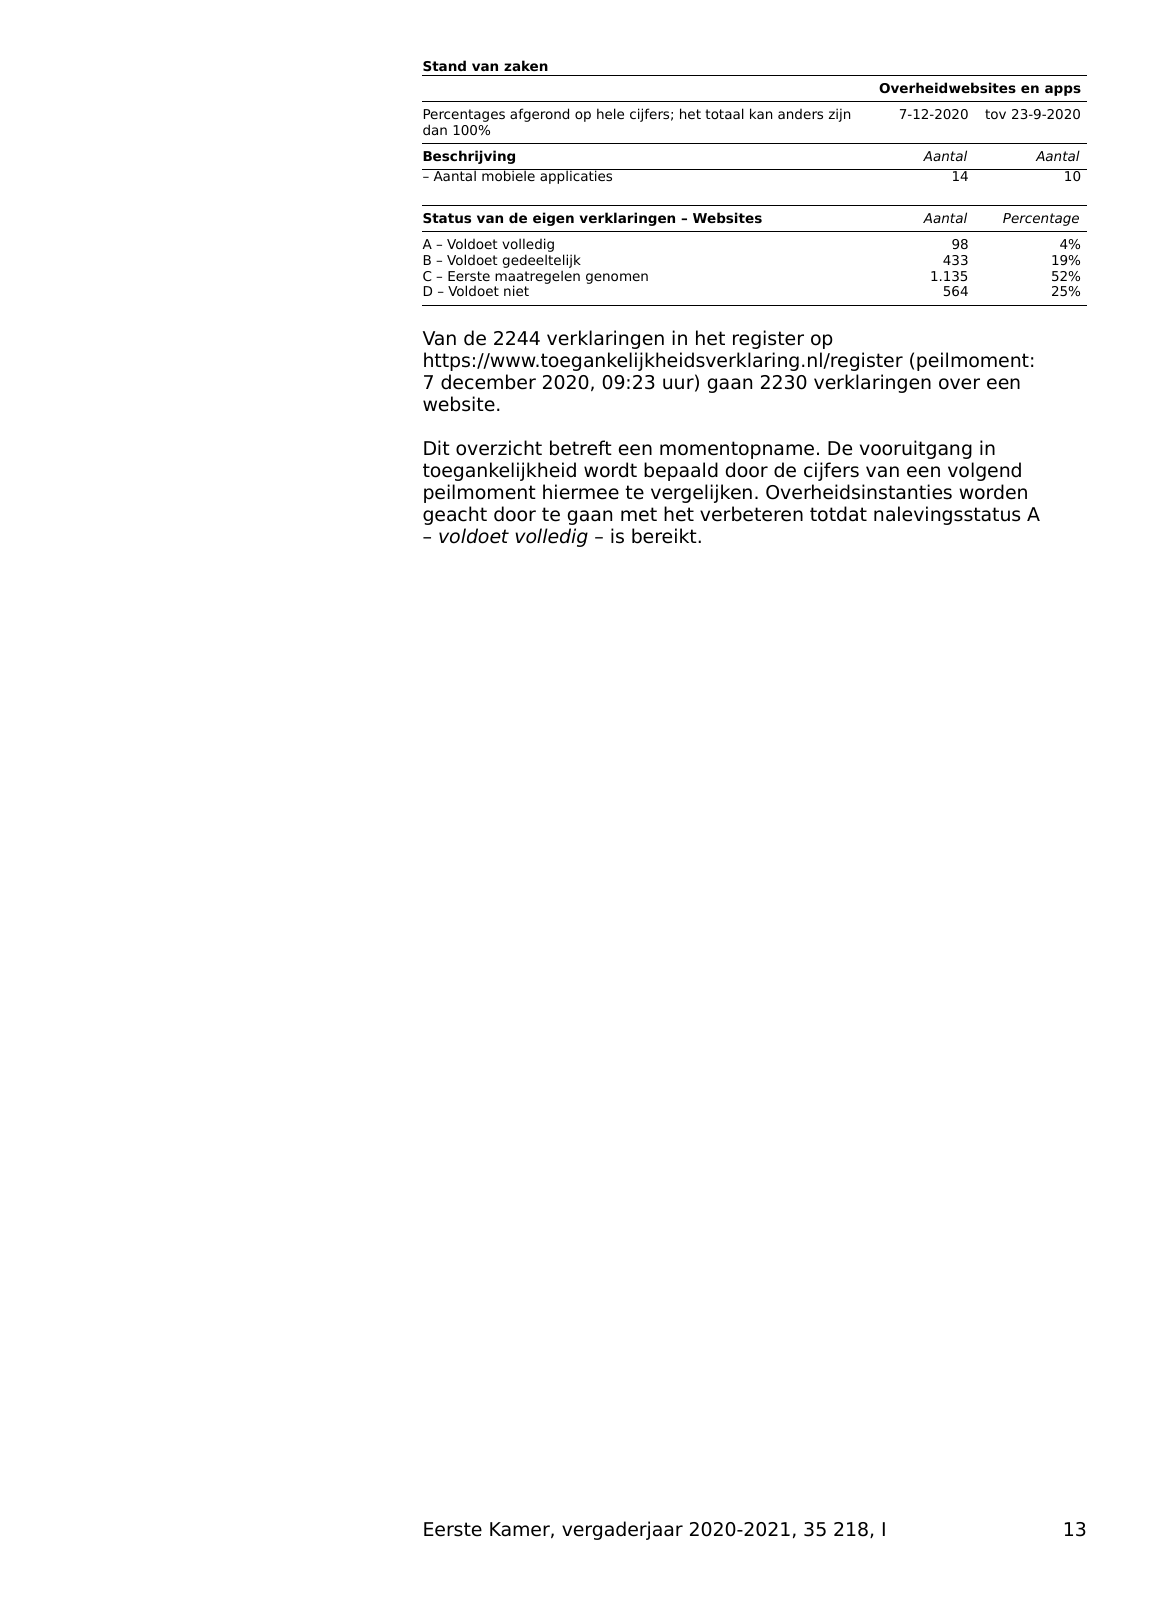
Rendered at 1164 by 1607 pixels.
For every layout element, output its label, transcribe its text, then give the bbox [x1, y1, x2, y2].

table_cell 564 [856, 284, 974, 304]
table_cell Status van de eigen verklaringen – Websites [422, 206, 856, 231]
table_cell D – Voldoet niet [422, 284, 856, 304]
table_cell 52% [974, 269, 1087, 284]
table_cell tov 23-9-2020 [974, 102, 1087, 143]
text Dit overzicht betreft een momentopname. De vooruitgang in toegankelijkheid wordt bepaald door de cijfers van een volgend peilmoment hiermee te vergelijken. Overheidsinstanties worden geacht door te gaan met het verbeteren totdat nalevingsstatus A – voldoet volledig – is bereikt. [422, 438, 1087, 548]
table_cell 433 [856, 253, 974, 268]
table_cell Beschrijving [422, 144, 856, 169]
table_cell 19% [974, 253, 1087, 268]
table_cell C – Eerste maatregelen genomen [422, 269, 856, 284]
text Van de 2244 verklaringen in het register op https://www.toegankelijkheidsverklaring.nl/register (peilmoment: 7 december 2020, 09:23 uur) gaan 2230 verklaringen over een website. [422, 328, 1087, 416]
table_cell 25% [974, 284, 1087, 304]
table_cell Aantal [856, 206, 974, 231]
table_cell – Aantal mobiele applicaties [422, 170, 856, 185]
table_cell [974, 185, 1087, 205]
table_cell 1.135 [856, 269, 974, 284]
table_header Stand van zaken [422, 59, 1087, 75]
table_cell 10 [974, 170, 1087, 185]
table_cell Percentage [974, 206, 1087, 231]
table_cell A – Voldoet volledig [422, 232, 856, 253]
table_cell [422, 76, 856, 101]
table_cell B – Voldoet gedeeltelijk [422, 253, 856, 268]
table_cell 7-12-2020 [856, 102, 974, 143]
table_cell [422, 185, 856, 205]
table_cell 4% [974, 232, 1087, 253]
table_cell Aantal [856, 144, 974, 169]
table_cell 98 [856, 232, 974, 253]
table_cell Overheidwebsites en apps [856, 76, 1087, 101]
table_cell 14 [856, 170, 974, 185]
table_cell [856, 185, 974, 205]
table_cell Percentages afgerond op hele cijfers; het totaal kan anders zijn dan 100% [422, 102, 856, 143]
table_cell Aantal [974, 144, 1087, 169]
